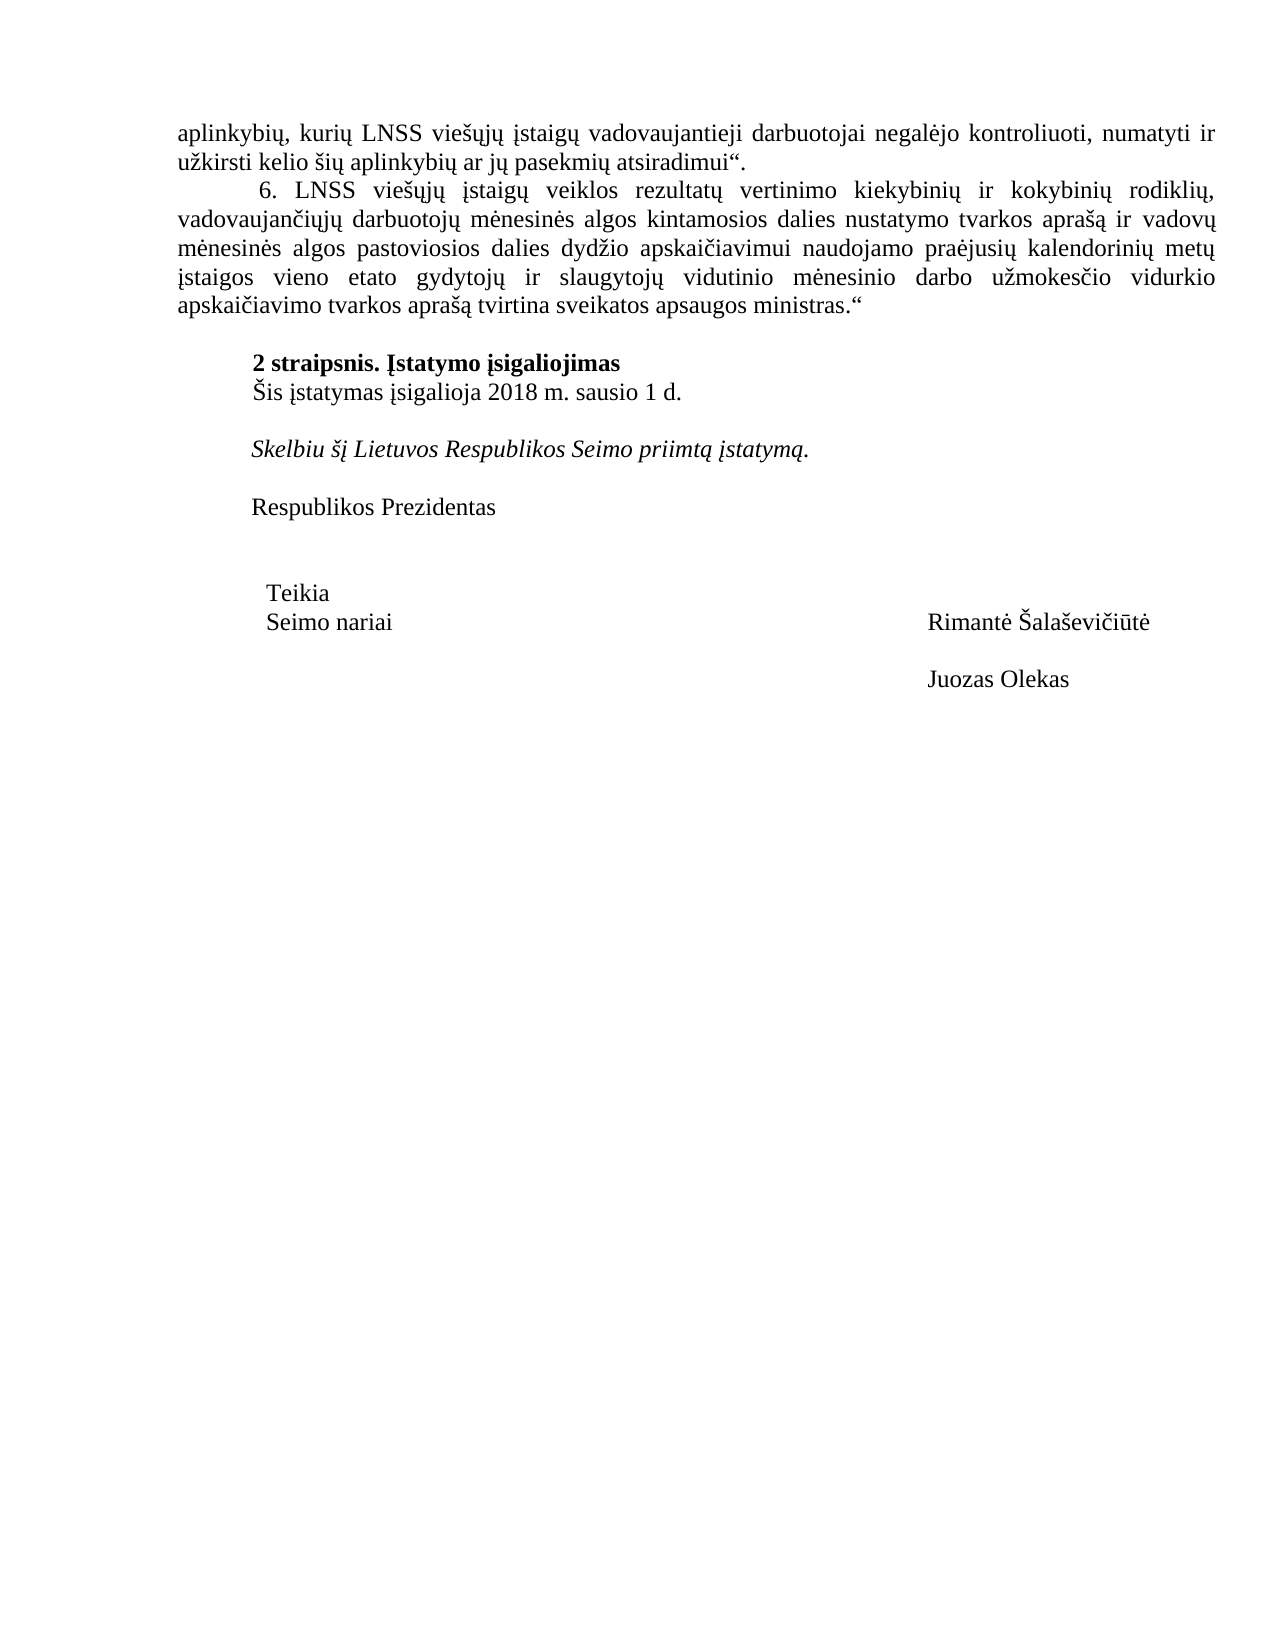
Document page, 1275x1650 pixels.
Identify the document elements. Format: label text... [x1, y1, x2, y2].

text Seimo nariai Rimantė Šalaševičiūtė [177, 607, 1216, 636]
text 2 straipsnis. Įstatymo įsigaliojimas [177, 348, 1216, 377]
text aplinkybių, kurių LNSS viešųjų įstaigų vadovaujantieji darbuotojai negalėjo kontroliuoti, numatyti ir užkirsti kelio šių aplinkybių ar jų pasekmių atsiradimui“. [177, 118, 1216, 176]
text Teikia [177, 578, 1216, 607]
text Respublikos Prezidentas [177, 492, 1216, 521]
text Skelbiu šį Lietuvos Respublikos Seimo priimtą įstatymą. [177, 434, 1216, 463]
text Juozas Olekas [838, 664, 1216, 693]
text Šis įstatymas įsigalioja 2018 m. sausio 1 d. [177, 377, 1216, 406]
text 6. LNSS viešųjų įstaigų veiklos rezultatų vertinimo kiekybinių ir kokybinių rodiklių, vadovaujančiųjų darbuotojų mėnesinės algos kintamosios dalies nustatymo tvarkos aprašą ir vadovų mėnesinės algos pastoviosios dalies dydžio apskaičiavimui naudojamo praėjusių kalendorinių metų įstaigos vieno etato gydytojų ir slaugytojų vidutinio mėnesinio darbo užmokesčio vidurkio apskaičiavimo tvarkos aprašą tvirtina sveikatos apsaugos ministras.“ [177, 176, 1216, 319]
